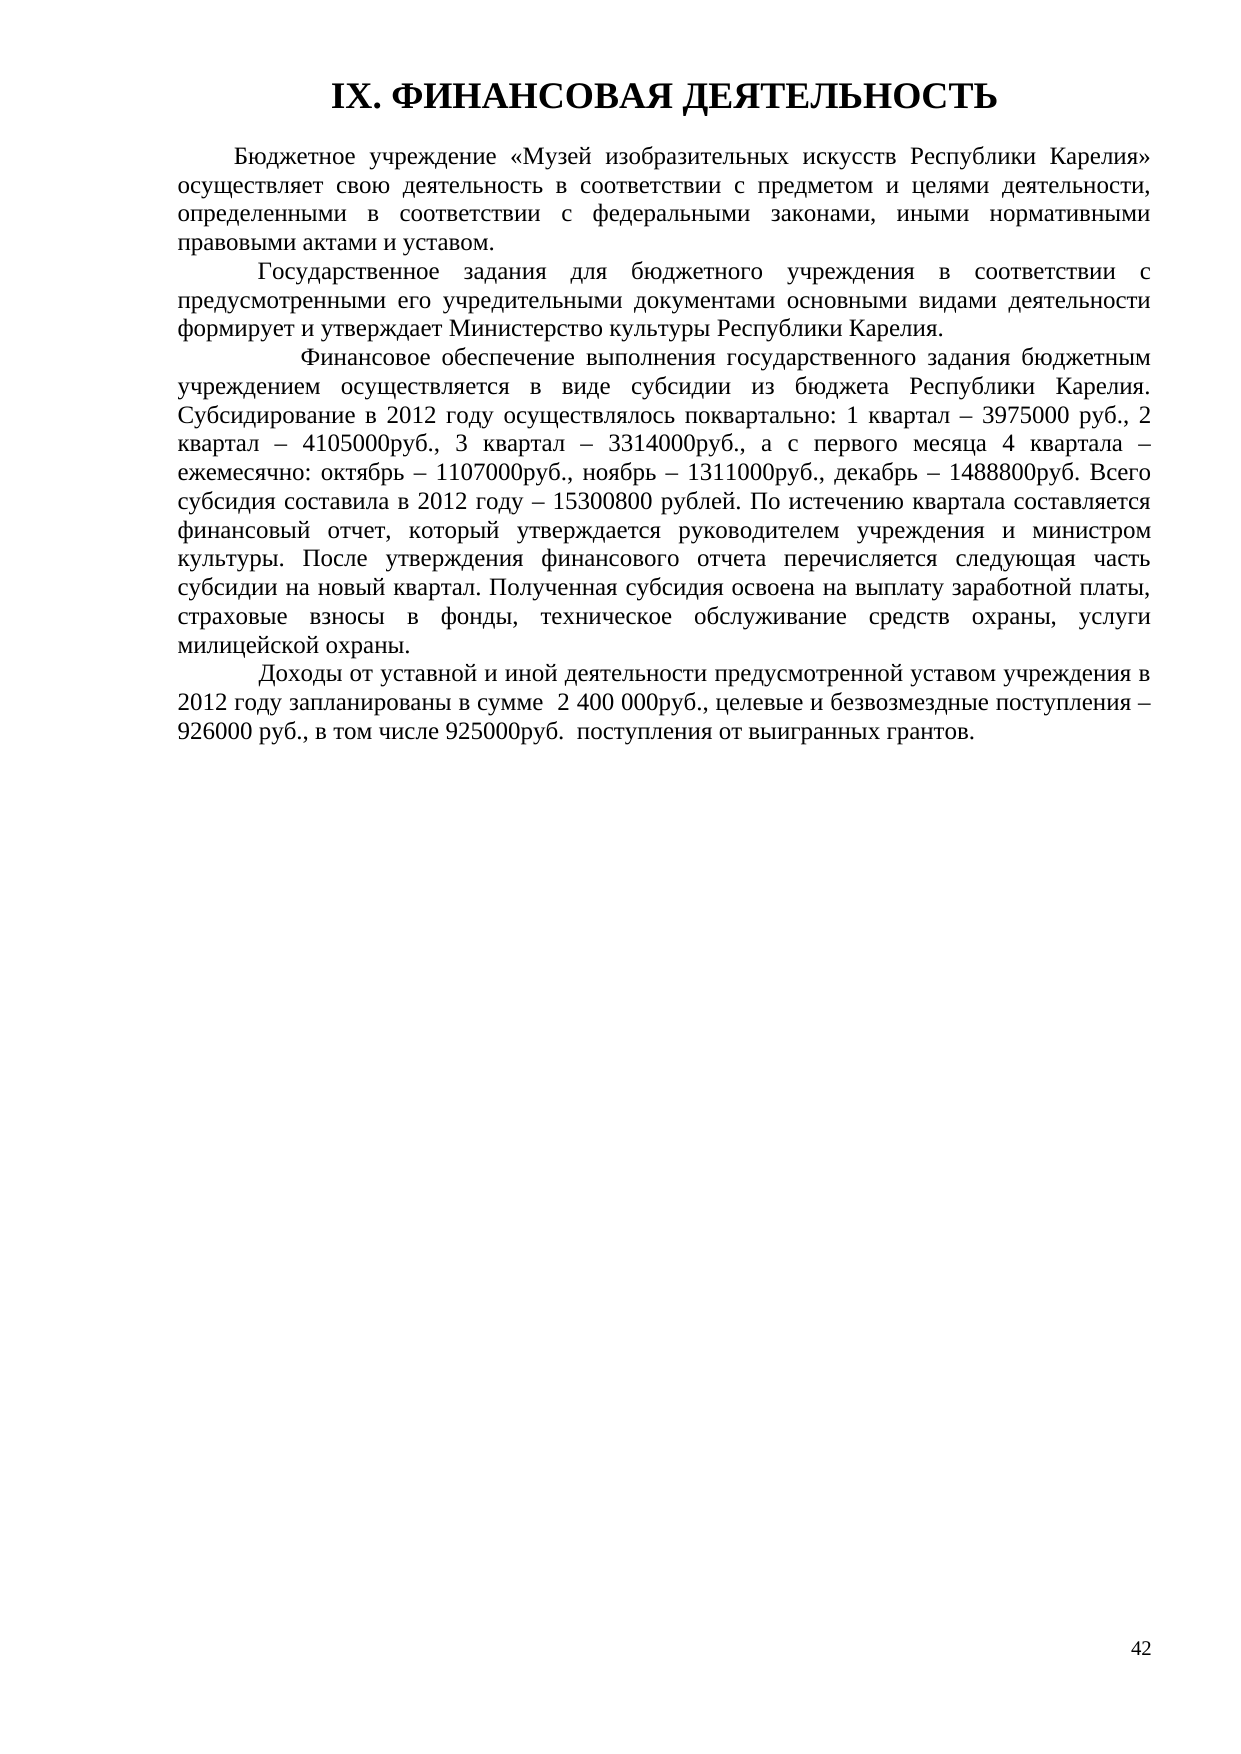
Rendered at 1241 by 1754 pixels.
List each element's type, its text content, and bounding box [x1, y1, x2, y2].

subtitle IX. ФИНАНСОВАЯ ДЕЯТЕЛЬНОСТЬ [177, 74, 1152, 117]
text Бюджетное учреждение «Музей изобразительных искусств Республики Карелия» осуществляет свою деятельность в соответствии с предметом и целями деятельности, определенными в соответствии с федеральными законами, иными нормативными правовыми актами и уставом. [177, 141, 1152, 256]
text Государственное задания для бюджетного учреждения в соответствии с предусмотренными его учредительными документами основными видами деятельности формирует и утверждает Министерство культуры Республики Карелия. [177, 256, 1152, 342]
text Доходы от уставной и иной деятельности предусмотренной уставом учреждения в 2012 году запланированы в сумме 2 400 000руб., целевые и безвозмездные поступления – 926000 руб., в том числе 925000руб. поступления от выигранных грантов. [177, 658, 1152, 745]
text Финансовое обеспечение выполнения государственного задания бюджетным учреждением осуществляется в виде субсидии из бюджета Республики Карелия. Субсидирование в 2012 году осуществлялось поквартально: 1 квартал – 3975000 руб., 2 квартал – 4105000руб., 3 квартал – 3314000руб., а с первого месяца 4 квартала – ежемесячно: октябрь – 1107000руб., ноябрь – 1311000руб., декабрь – 1488800руб. Всего субсидия составила в 2012 году – 15300800 рублей. По истечению квартала составляется финансовый отчет, который утверждается руководителем учреждения и министром культуры. После утверждения финансового отчета перечисляется следующая часть субсидии на новый квартал. Полученная субсидия освоена на выплату заработной платы, страховые взносы в фонды, техническое обслуживание средств охраны, услуги милицейской охраны. [177, 342, 1152, 658]
